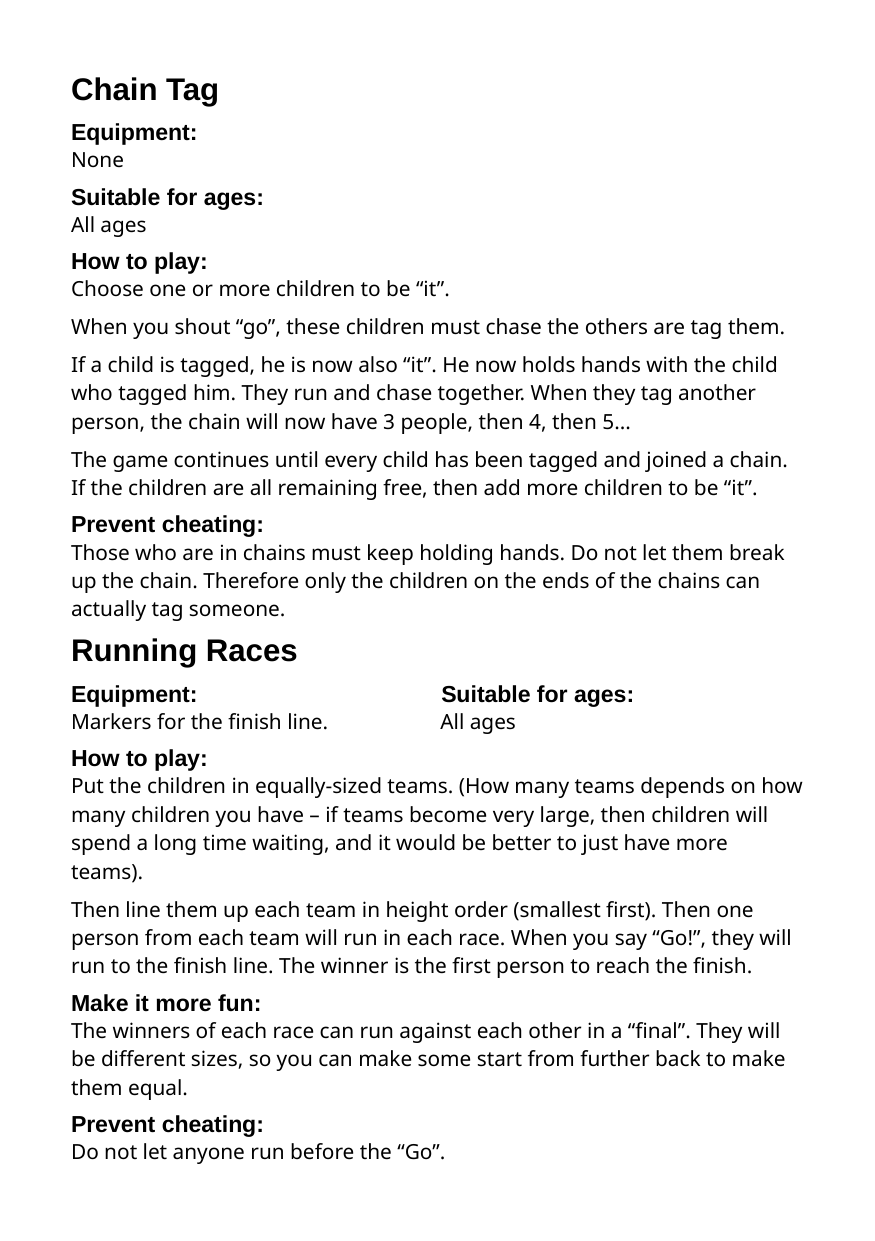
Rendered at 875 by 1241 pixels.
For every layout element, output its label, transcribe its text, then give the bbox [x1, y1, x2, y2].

subtitle Chain Tag [71, 71, 803, 107]
subtitle Equipment: [71, 119, 803, 146]
subtitle How to play: [71, 248, 803, 274]
text The winners of each race can run against each other in a “final”. They will be different sizes, so you can make some start from further back to make them equal. [71, 1016, 803, 1101]
text Those who are in chains must keep holding hands. Do not let them break up the chain. Therefore only the children on the ends of the chains can actually tag someone. [71, 538, 803, 623]
subtitle Suitable for ages: [71, 183, 803, 210]
subtitle Prevent cheating: [71, 1111, 803, 1137]
text When you shout “go”, these children must chase the others are tag them. [71, 312, 803, 341]
text None [71, 146, 803, 174]
subtitle Equipment: Suitable for ages: [71, 681, 803, 707]
subtitle Running Races [71, 632, 803, 668]
subtitle How to play: [71, 745, 803, 772]
text If a child is tagged, he is now also “it”. He now holds hands with the child who tagged him. They run and chase together. When they tag another person, the chain will now have 3 people, then 4, then 5... [71, 350, 803, 435]
text Put the children in equally-sized teams. (How many teams depends on how many children you have – if teams become very large, then children will spend a long time waiting, and it would be better to just have more teams). [71, 772, 803, 885]
text Choose one or more children to be “it”. [71, 274, 803, 303]
text All ages [71, 210, 803, 238]
subtitle Make it more fun: [71, 989, 803, 1016]
text The game continues until every child has been tagged and joined a chain. If the children are all remaining free, then add more children to be “it”. [71, 445, 803, 502]
text Then line them up each team in height order (smallest first). Then one person from each team will run in each race. When you say “Go!”, they will run to the finish line. The winner is the first person to reach the finish. [71, 895, 803, 980]
text Markers for the finish line. All ages [71, 707, 803, 736]
text Do not let anyone run before the “Go”. [71, 1137, 803, 1166]
subtitle Prevent cheating: [71, 511, 803, 538]
